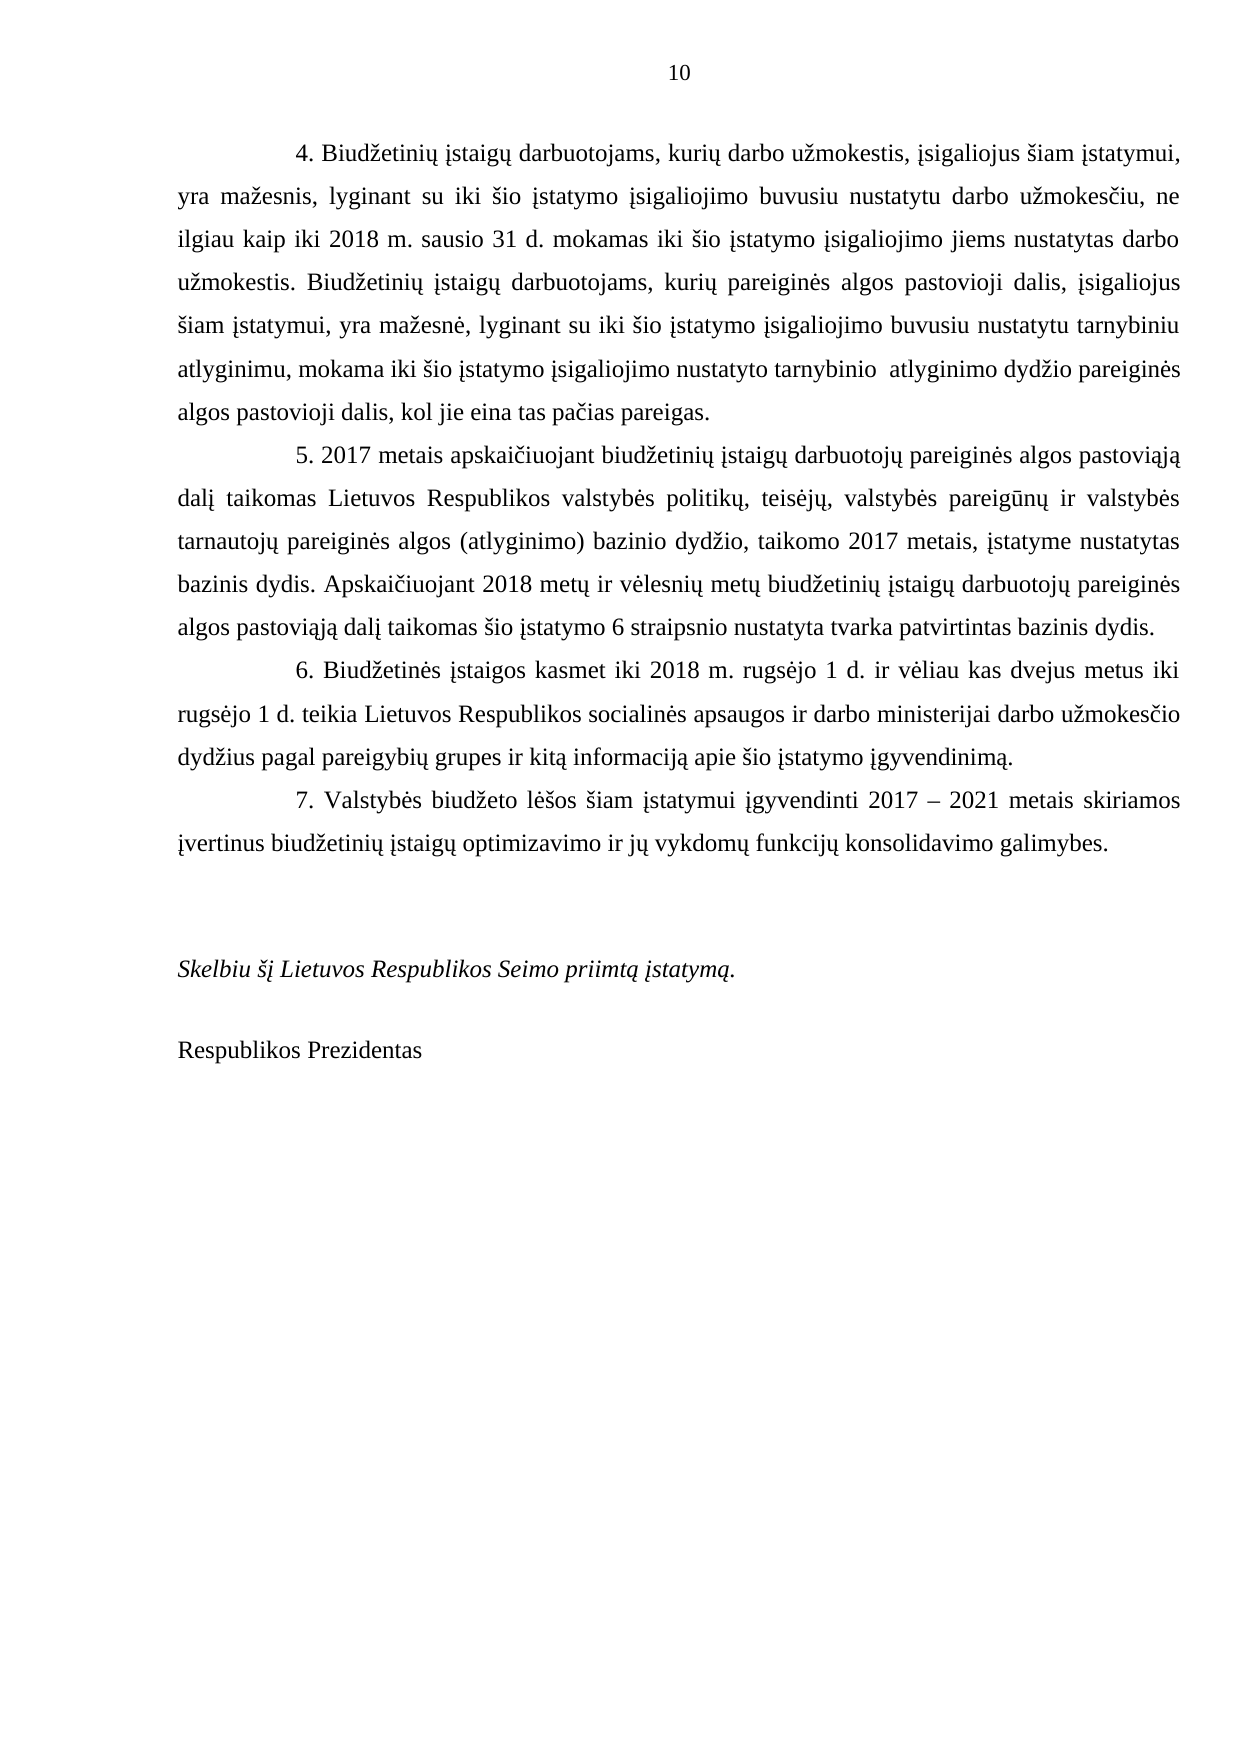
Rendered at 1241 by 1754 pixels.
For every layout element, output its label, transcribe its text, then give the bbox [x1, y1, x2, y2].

text Respublikos Prezidentas [177, 1035, 1181, 1064]
text 6. Biudžetinės įstaigos kasmet iki 2018 m. rugsėjo 1 d. ir vėliau kas dvejus metus iki rugsėjo 1 d. teikia Lietuvos Respublikos socialinės apsaugos ir darbo ministerijai darbo užmokesčio dydžius pagal pareigybių grupes ir kitą informaciją apie šio įstatymo įgyvendinimą. [177, 656, 1181, 771]
text Skelbiu šį Lietuvos Respublikos Seimo priimtą įstatymą. [177, 954, 1181, 983]
text 4. Biudžetinių įstaigų darbuotojams, kurių darbo užmokestis, įsigaliojus šiam įstatymui, yra mažesnis, lyginant su iki šio įstatymo įsigaliojimo buvusiu nustatytu darbo užmokesčiu, ne ilgiau kaip iki 2018 m. sausio 31 d. mokamas iki šio įstatymo įsigaliojimo jiems nustatytas darbo užmokestis. Biudžetinių įstaigų darbuotojams, kurių pareiginės algos pastovioji dalis, įsigaliojus šiam įstatymui, yra mažesnė, lyginant su iki šio įstatymo įsigaliojimo buvusiu nustatytu tarnybiniu atlyginimu, mokama iki šio įstatymo įsigaliojimo nustatyto tarnybinio atlyginimo dydžio pareiginės algos pastovioji dalis, kol jie eina tas pačias pareigas. [177, 138, 1181, 426]
text 5. 2017 metais apskaičiuojant biudžetinių įstaigų darbuotojų pareiginės algos pastoviąją dalį taikomas Lietuvos Respublikos valstybės politikų, teisėjų, valstybės pareigūnų ir valstybės tarnautojų pareiginės algos (atlyginimo) bazinio dydžio, taikomo 2017 metais, įstatyme nustatytas bazinis dydis. Apskaičiuojant 2018 metų ir vėlesnių metų biudžetinių įstaigų darbuotojų pareiginės algos pastoviąją dalį taikomas šio įstatymo 6 straipsnio nustatyta tvarka patvirtintas bazinis dydis. [177, 440, 1181, 641]
text 7. Valstybės biudžeto lėšos šiam įstatymui įgyvendinti 2017 – 2021 metais skiriamos įvertinus biudžetinių įstaigų optimizavimo ir jų vykdomų funkcijų konsolidavimo galimybes. [177, 785, 1181, 857]
